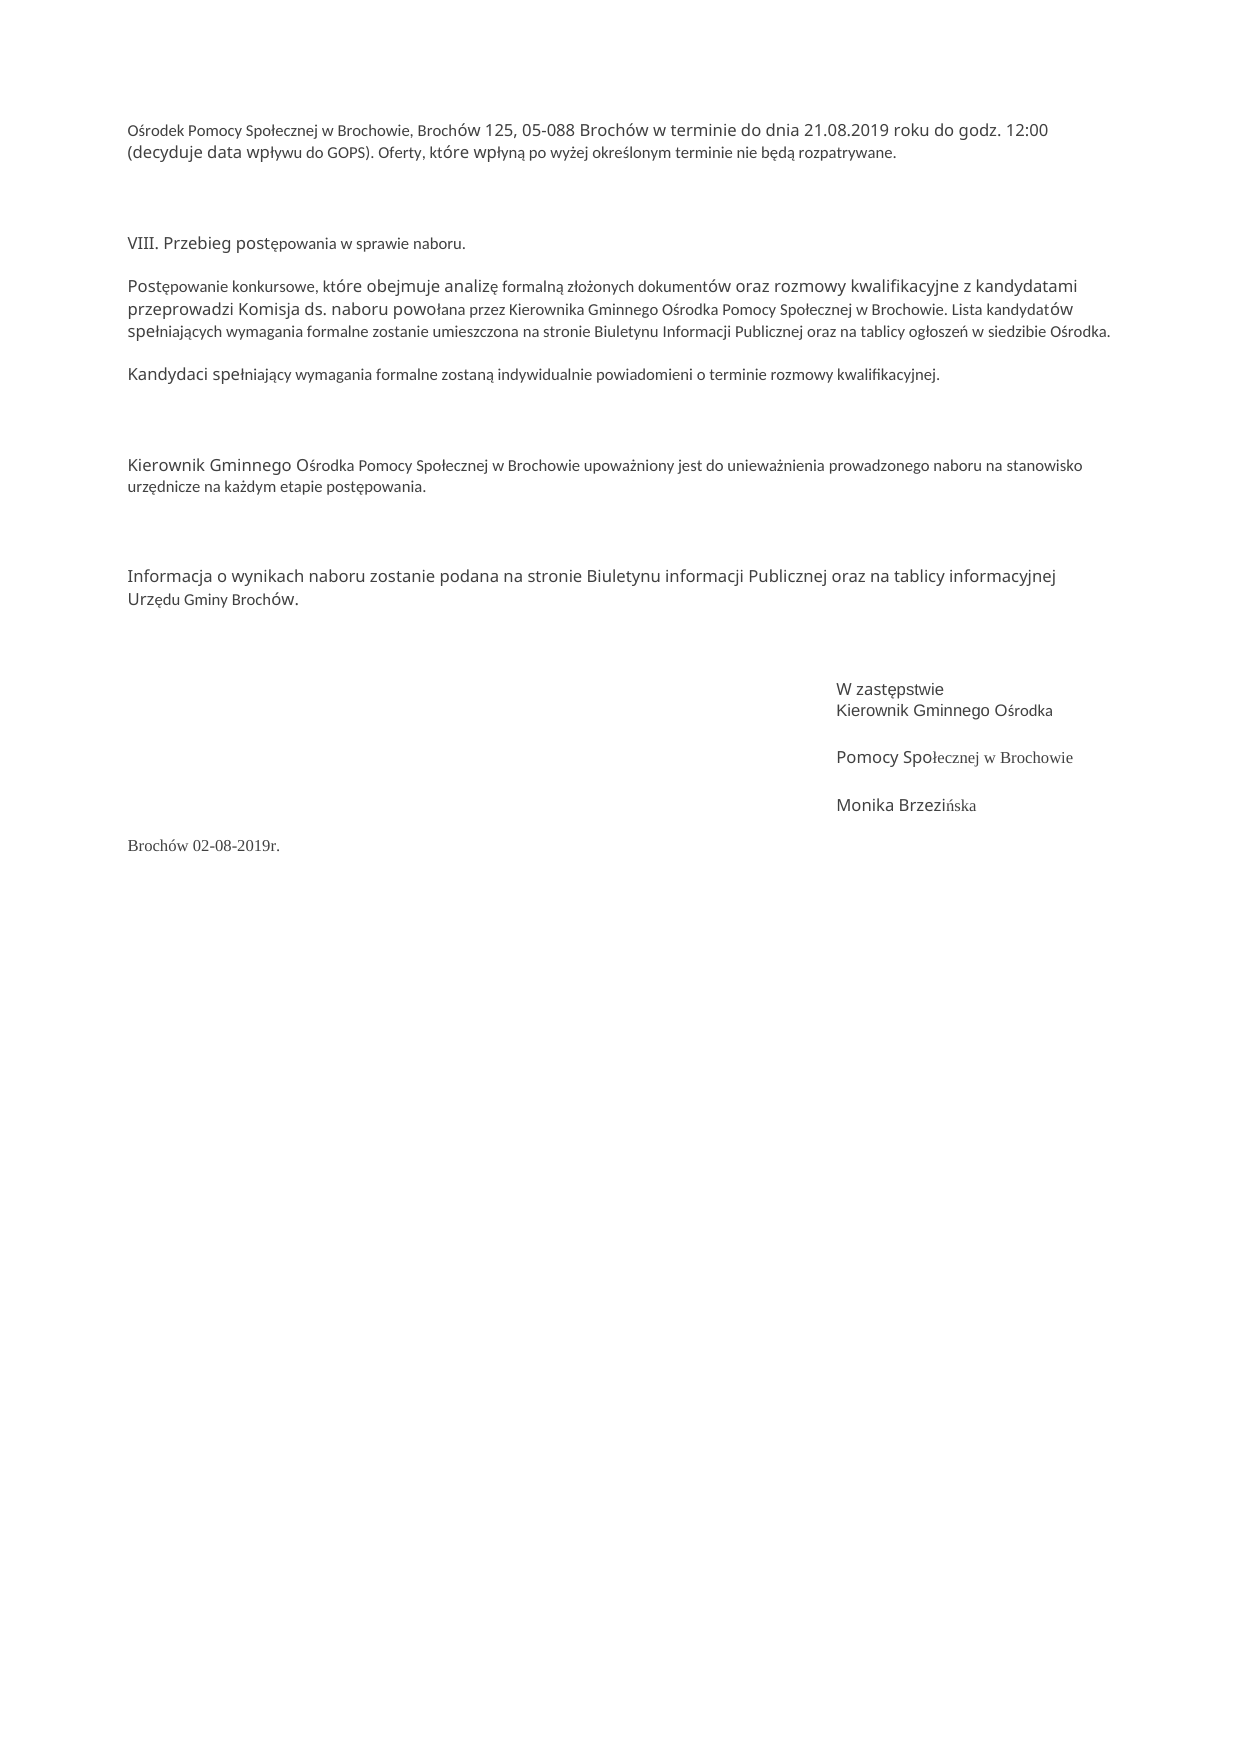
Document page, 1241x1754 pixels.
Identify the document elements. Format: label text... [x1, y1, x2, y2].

text Pomocy Społecznej w Brochowie [127, 741, 1113, 769]
text Monika Brzezińska [127, 788, 1113, 817]
text VIII. Przebieg postępowania w sprawie naboru. [127, 232, 1113, 254]
text Ośrodek Pomocy Społecznej w Brochowie, Brochów 125, 05-088 Brochów w terminie do dnia 21.08.2019 roku do godz. 12:00 (decyduje data wpływu do GOPS). Oferty, które wpłyną po wyżej określonym terminie nie będą rozpatrywane. [127, 118, 1113, 163]
text Kierownik Gminnego Ośrodka Pomocy Społecznej w Brochowie upoważniony jest do unieważnienia prowadzonego naboru na stanowisko urzędnicze na każdym etapie postępowania. [127, 453, 1113, 496]
text Postępowanie konkursowe, które obejmuje analizę formalną złożonych dokumentów oraz rozmowy kwalifikacyjne z kandydatami przeprowadzi Komisja ds. naboru powołana przez Kierownika Gminnego Ośrodka Pomocy Społecznej w Brochowie. Lista kandydatów spełniających wymagania formalne zostanie umieszczona na stronie Biuletynu Informacji Publicznej oraz na tablicy ogłoszeń w siedzibie Ośrodka. [127, 274, 1113, 342]
text Kandydaci spełniający wymagania formalne zostaną indywidualnie powiadomieni o terminie rozmowy kwalifikacyjnej. [127, 362, 1113, 385]
text W zastępstwie Kierownik Gminnego Ośrodka [127, 678, 1113, 721]
text Brochów 02-08-2019r. [127, 836, 1113, 855]
text Informacja o wynikach naboru zostanie podana na stronie Biuletynu informacji Publicznej oraz na tablicy informacyjnej Urzędu Gminy Brochów. [127, 565, 1113, 610]
